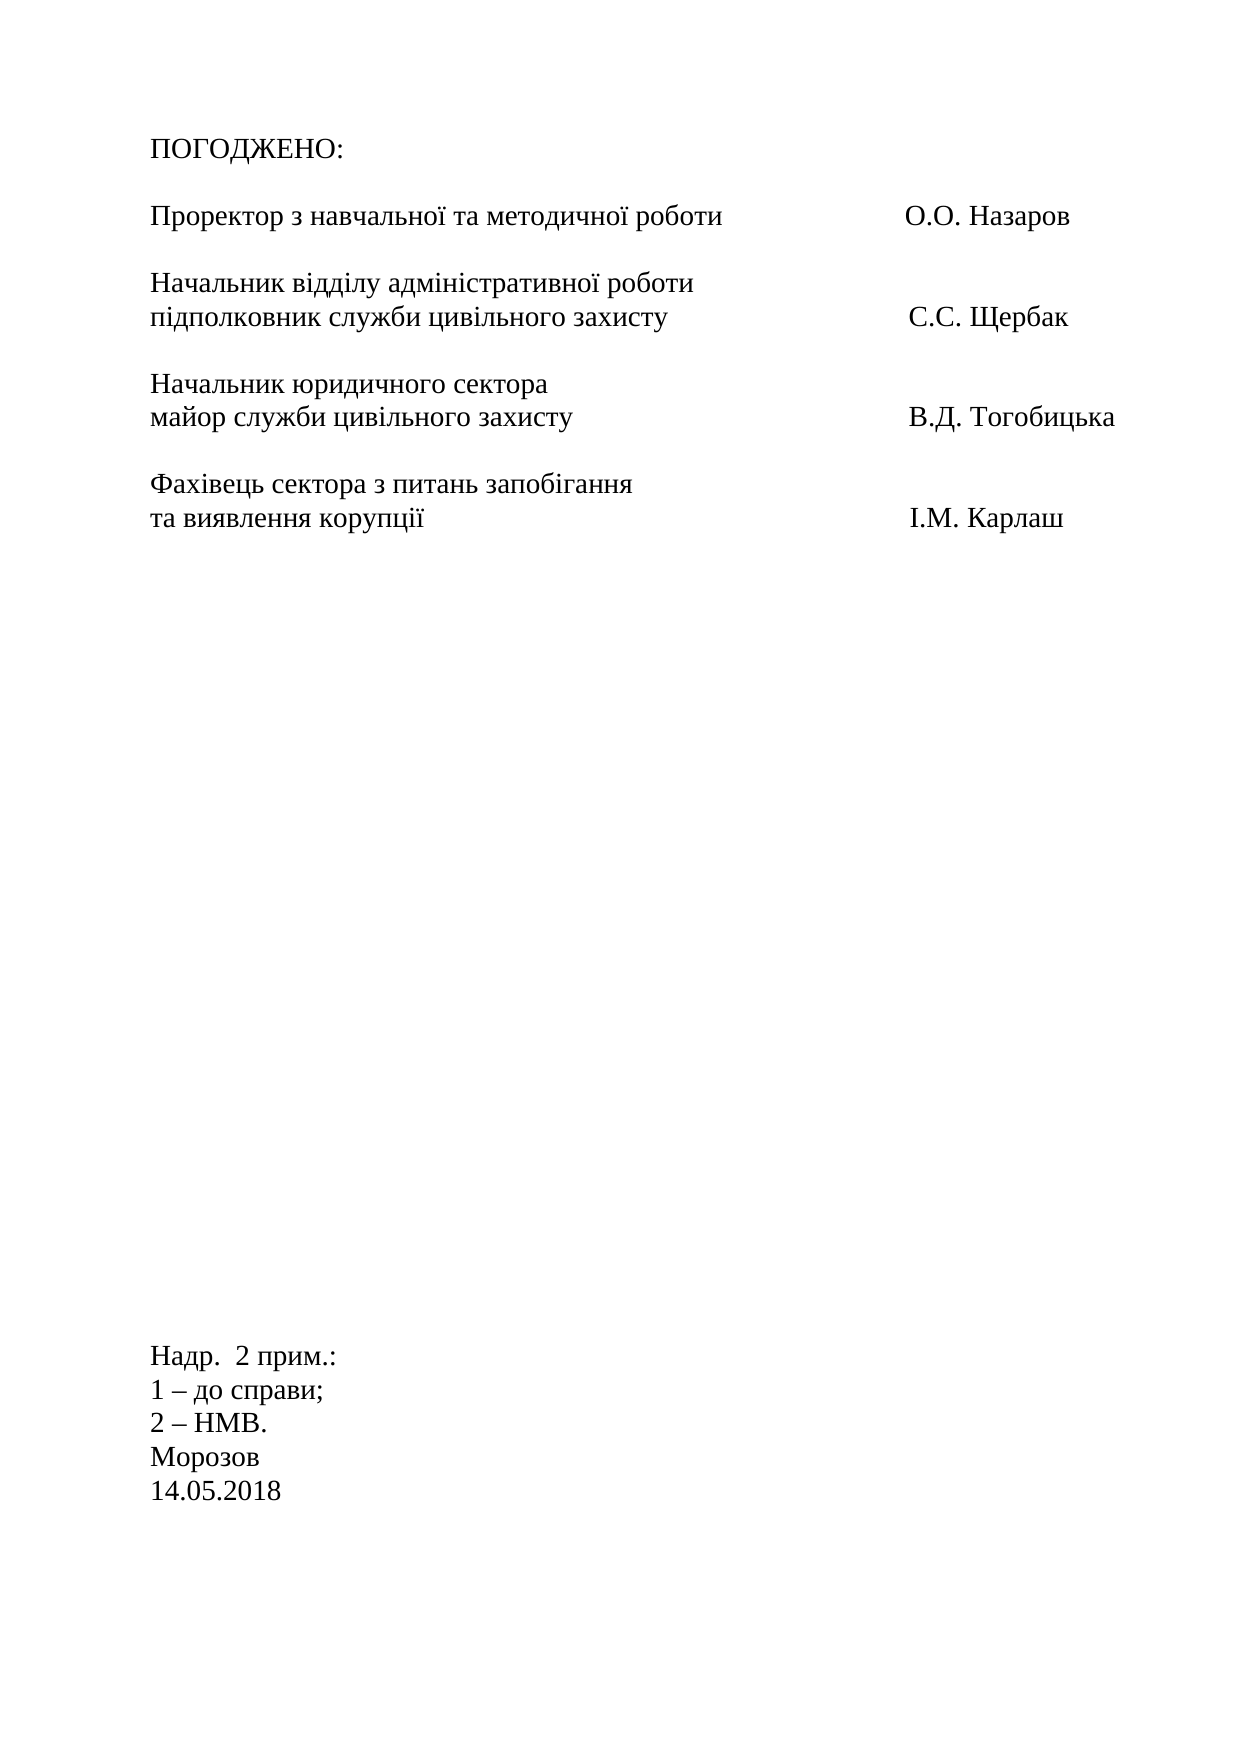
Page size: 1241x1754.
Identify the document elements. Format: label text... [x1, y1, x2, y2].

text майор служби цивільного захисту В.Д. Тогобицька [150, 399, 1152, 433]
text Фахівець сектора з питань запобігання та виявлення корупції І.М. Карлаш [150, 466, 1152, 533]
text підполковник служби цивільного захисту С.С. Щербак [150, 299, 1152, 332]
text Проректор з навчальної та методичної роботи О.О. Назаров [150, 198, 1152, 232]
text 2 – НМВ. [150, 1406, 1152, 1439]
text 14.05.2018 [150, 1473, 1152, 1506]
text 1 – до справи; [150, 1372, 1152, 1406]
text Начальник відділу адміністративної роботи [150, 265, 1152, 299]
text Морозов [150, 1439, 1152, 1473]
text Надр. 2 прим.: [150, 1338, 1152, 1372]
text ПОГОДЖЕНО: [150, 131, 1152, 164]
text Начальник юридичного сектора [150, 366, 1152, 399]
